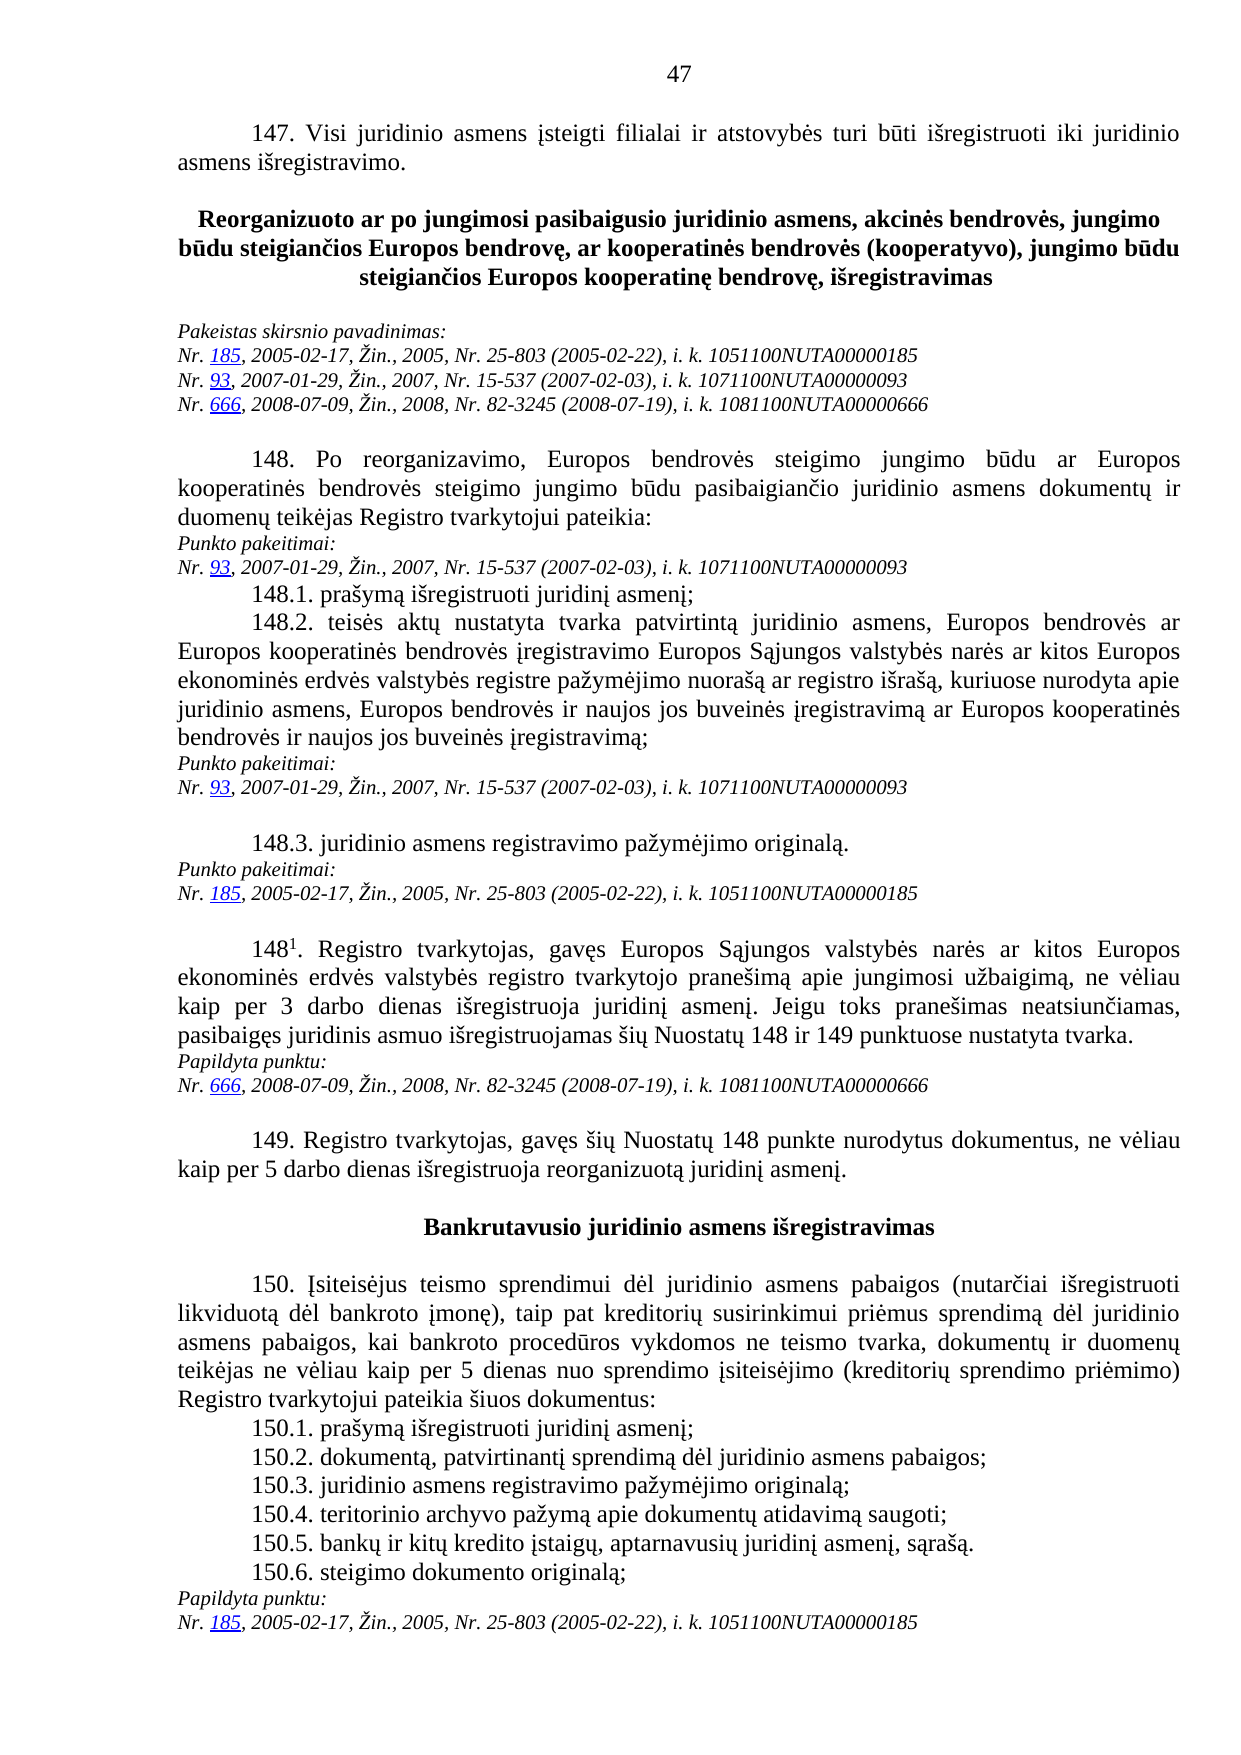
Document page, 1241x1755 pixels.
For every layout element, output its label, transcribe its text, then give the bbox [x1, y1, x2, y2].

text 150. Įsiteisėjus teismo sprendimui dėl juridinio asmens pabaigos (nutarčiai išregistruoti likviduotą dėl bankroto įmonę), taip pat kreditorių susirinkimui priėmus sprendimą dėl juridinio asmens pabaigos, kai bankroto procedūros vykdomos ne teismo tvarka, dokumentų ir duomenų teikėjas ne vėliau kaip per 5 dienas nuo sprendimo įsiteisėjimo (kreditorių sprendimo priėmimo) Registro tvarkytojui pateikia šiuos dokumentus: [177, 1269, 1181, 1413]
text 150.2. dokumentą, patvirtinantį sprendimą dėl juridinio asmens pabaigos; [177, 1442, 1181, 1471]
text 150.3. juridinio asmens registravimo pažymėjimo originalą; [177, 1471, 1181, 1499]
text 148.3. juridinio asmens registravimo pažymėjimo originalą. [177, 828, 1181, 857]
text Nr. 185, 2005-02-17, Žin., 2005, Nr. 25-803 (2005-02-22), i. k. 1051100NUTA00000185 [177, 881, 1181, 905]
text Punkto pakeitimai: [177, 531, 1181, 555]
text 150.4. teritorinio archyvo pažymą apie dokumentų atidavimą saugoti; [177, 1499, 1181, 1528]
text 148.2. teisės aktų nustatyta tvarka patvirtintą juridinio asmens, Europos bendrovės ar Europos kooperatinės bendrovės įregistravimo Europos Sąjungos valstybės narės ar kitos Europos ekonominės erdvės valstybės registre pažymėjimo nuorašą ar registro išrašą, kuriuose nurodyta apie juridinio asmens, Europos bendrovės ir naujos jos buveinės įregistravimą ar Europos kooperatinės bendrovės ir naujos jos buveinės įregistravimą; [177, 607, 1181, 751]
text 149. Registro tvarkytojas, gavęs šių Nuostatų 148 punkte nurodytus dokumentus, ne vėliau kaip per 5 darbo dienas išregistruoja reorganizuotą juridinį asmenį. [177, 1126, 1181, 1183]
text Papildyta punktu: [177, 1586, 1181, 1610]
text 150.1. prašymą išregistruoti juridinį asmenį; [177, 1413, 1181, 1442]
text Bankrutavusio juridinio asmens išregistravimas [177, 1212, 1181, 1241]
text Nr. 93, 2007-01-29, Žin., 2007, Nr. 15-537 (2007-02-03), i. k. 1071100NUTA00000093 [177, 367, 1181, 392]
text Nr. 93, 2007-01-29, Žin., 2007, Nr. 15-537 (2007-02-03), i. k. 1071100NUTA00000093 [177, 775, 1181, 799]
text Nr. 93, 2007-01-29, Žin., 2007, Nr. 15-537 (2007-02-03), i. k. 1071100NUTA00000093 [177, 555, 1181, 579]
text 150.6. steigimo dokumento originalą; [177, 1557, 1181, 1586]
text Nr. 185, 2005-02-17, Žin., 2005, Nr. 25-803 (2005-02-22), i. k. 1051100NUTA00000185 [177, 1610, 1181, 1634]
text 147. Visi juridinio asmens įsteigti filialai ir atstovybės turi būti išregistruoti iki juridinio asmens išregistravimo. [177, 118, 1181, 176]
text Punkto pakeitimai: [177, 857, 1181, 881]
text Nr. 666, 2008-07-09, Žin., 2008, Nr. 82-3245 (2008-07-19), i. k. 1081100NUTA00000666 [177, 392, 1181, 416]
text 148. Po reorganizavimo, Europos bendrovės steigimo jungimo būdu ar Europos kooperatinės bendrovės steigimo jungimo būdu pasibaigiančio juridinio asmens dokumentų ir duomenų teikėjas Registro tvarkytojui pateikia: [177, 444, 1181, 531]
text Punkto pakeitimai: [177, 751, 1181, 775]
text Pakeistas skirsnio pavadinimas: [177, 319, 1181, 343]
text Papildyta punktu: [177, 1049, 1181, 1073]
text 1481. Registro tvarkytojas, gavęs Europos Sąjungos valstybės narės ar kitos Europos ekonominės erdvės valstybės registro tvarkytojo pranešimą apie jungimosi užbaigimą, ne vėliau kaip per 3 darbo dienas išregistruoja juridinį asmenį. Jeigu toks pranešimas neatsiunčiamas, pasibaigęs juridinis asmuo išregistruojamas šių Nuostatų 148 ir 149 punktuose nustatyta tvarka. [177, 934, 1181, 1049]
text Reorganizuoto ar po jungimosi pasibaigusio juridinio asmens, akcinės bendrovės, jungimo būdu steigiančios Europos bendrovę, ar kooperatinės bendrovės (kooperatyvo), jungimo būdu steigiančios Europos kooperatinę bendrovę, išregistravimas [177, 204, 1181, 291]
text Nr. 185, 2005-02-17, Žin., 2005, Nr. 25-803 (2005-02-22), i. k. 1051100NUTA00000185 [177, 343, 1181, 367]
text 150.5. bankų ir kitų kredito įstaigų, aptarnavusių juridinį asmenį, sąrašą. [177, 1528, 1181, 1557]
text 148.1. prašymą išregistruoti juridinį asmenį; [177, 579, 1181, 607]
text Nr. 666, 2008-07-09, Žin., 2008, Nr. 82-3245 (2008-07-19), i. k. 1081100NUTA00000666 [177, 1073, 1181, 1097]
